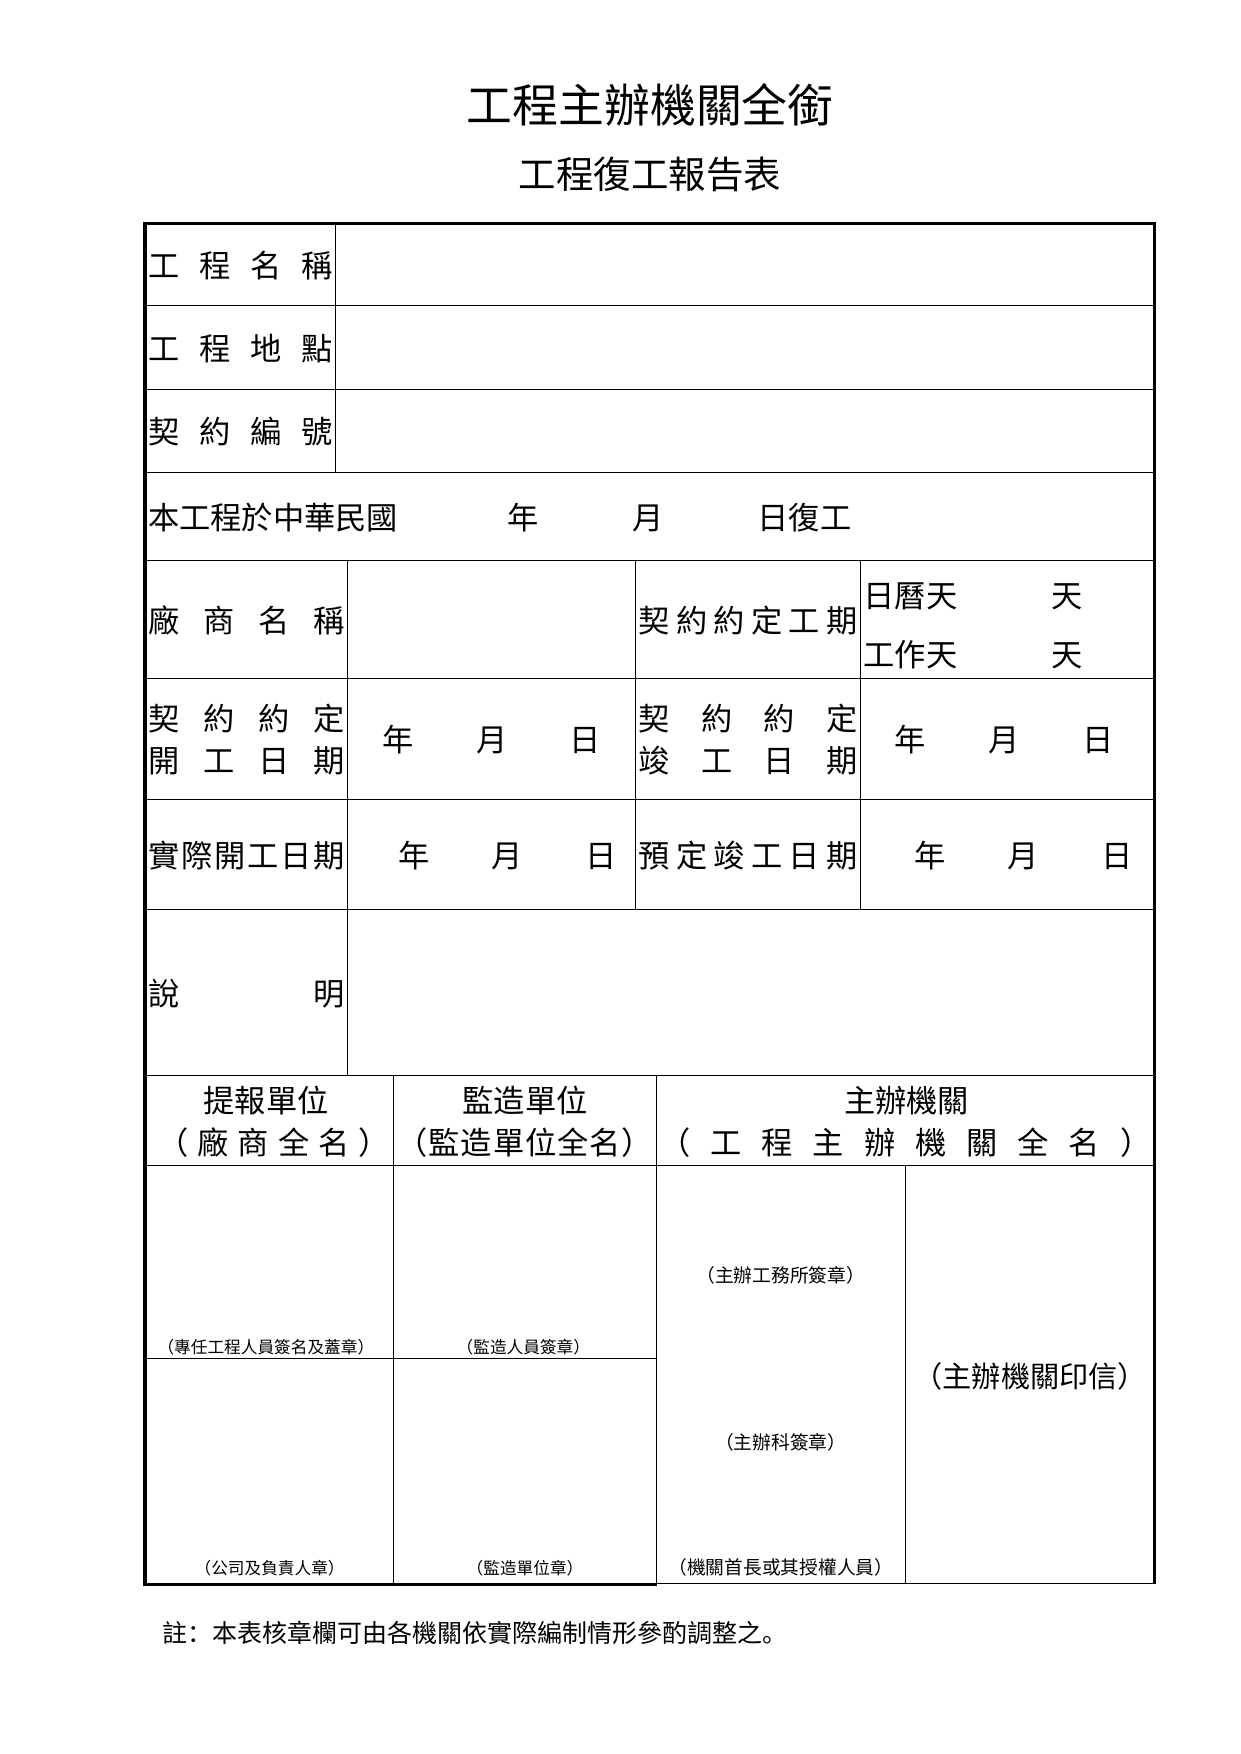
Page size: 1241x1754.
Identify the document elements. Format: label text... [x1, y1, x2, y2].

table_cell 年 月 日 [348, 800, 635, 909]
table_cell 本工程於中華民國 年 月 日復工 [147, 473, 1153, 560]
table_cell 契約約定工期 [636, 561, 860, 678]
table_cell [348, 910, 1153, 1075]
table_cell 契約約定 開工日期 [147, 679, 347, 798]
table_cell [348, 561, 635, 678]
text 工程復工報告表 [187, 155, 1112, 197]
table_cell [336, 390, 1153, 472]
table_cell 年 月 日 [861, 679, 1153, 798]
table_cell 契約編號 [147, 390, 335, 472]
table_cell 提報單位 （廠商全名） [147, 1076, 393, 1165]
table_header 工程名稱 [147, 225, 335, 305]
table_cell 契約約定 竣工日期 [636, 679, 860, 798]
table_cell 廠商名稱 [147, 561, 347, 678]
table_cell 預定竣工日期 [636, 800, 860, 909]
table_cell 年 月 日 [348, 679, 635, 798]
table_cell （主辦工務所簽章） （主辦科簽章） （機關首長或其授權人員） [657, 1166, 905, 1583]
table_cell 工程地點 [147, 306, 335, 389]
table_cell （主辦機關印信） [906, 1166, 1153, 1583]
table_cell 實際開工日期 [147, 800, 347, 909]
table_cell 日曆天 天 工作天 天 [861, 561, 1153, 678]
table_cell （專任工程人員簽名及蓋章） [147, 1166, 393, 1358]
table_cell 主辦機關 （工程主辦機關全名） [657, 1076, 1153, 1165]
table_cell 年 月 日 [861, 800, 1153, 909]
table_cell （公司及負責人章） [147, 1359, 393, 1583]
table_header [336, 225, 1153, 305]
table_cell （監造單位章） [394, 1359, 656, 1583]
table_cell 說明 [147, 910, 347, 1075]
text 註：本表核章欄可由各機關依實際編制情形參酌調整之。 [162, 1614, 1112, 1650]
table_cell [336, 306, 1153, 389]
table_cell （監造人員簽章） [394, 1166, 656, 1358]
table_cell 監造單位 （監造單位全名） [394, 1076, 656, 1165]
text 工程主辦機關全銜 [187, 89, 1112, 130]
